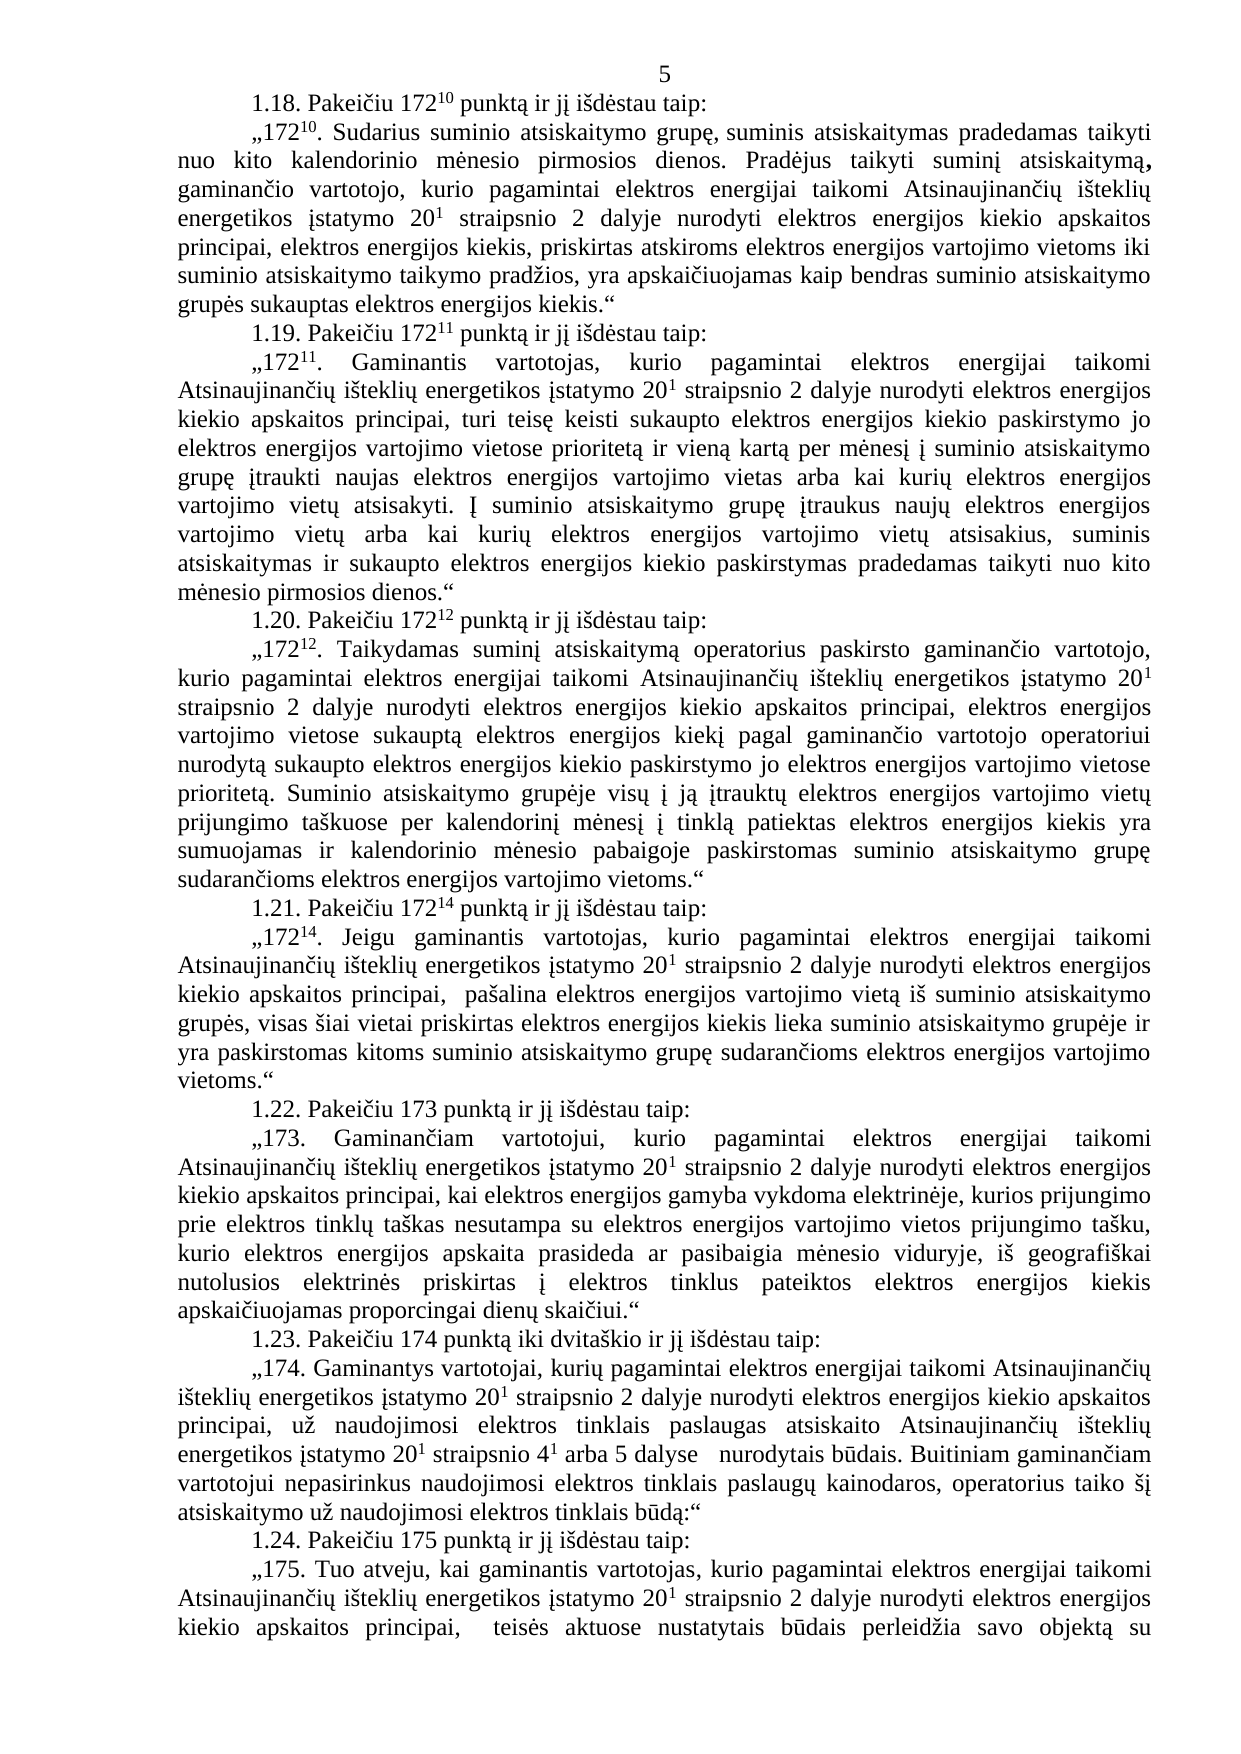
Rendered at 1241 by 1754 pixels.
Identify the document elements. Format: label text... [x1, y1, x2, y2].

text „174. Gaminantys vartotojai, kurių pagamintai elektros energijai taikomi Atsinaujinančių išteklių energetikos įstatymo 201 straipsnio 2 dalyje nurodyti elektros energijos kiekio apskaitos principai, už naudojimosi elektros tinklais paslaugas atsiskaito Atsinaujinančių išteklių energetikos įstatymo 201 straipsnio 41 arba 5 dalyse nurodytais būdais. Buitiniam gaminančiam vartotojui nepasirinkus naudojimosi elektros tinklais paslaugų kainodaros, operatorius taiko šį atsiskaitymo už naudojimosi elektros tinklais būdą:“ [177, 1353, 1152, 1525]
text 1.20. Pakeičiu 17212 punktą ir jį išdėstau taip: [177, 605, 1152, 634]
text „17214. Jeigu gaminantis vartotojas, kurio pagamintai elektros energijai taikomi Atsinaujinančių išteklių energetikos įstatymo 201 straipsnio 2 dalyje nurodyti elektros energijos kiekio apskaitos principai, pašalina elektros energijos vartojimo vietą iš suminio atsiskaitymo grupės, visas šiai vietai priskirtas elektros energijos kiekis lieka suminio atsiskaitymo grupėje ir yra paskirstomas kitoms suminio atsiskaitymo grupę sudarančioms elektros energijos vartojimo vietoms.“ [177, 922, 1152, 1094]
text 1.18. Pakeičiu 17210 punktą ir jį išdėstau taip: [177, 88, 1152, 117]
text 1.19. Pakeičiu 17211 punktą ir jį išdėstau taip: [177, 318, 1152, 347]
text 1.22. Pakeičiu 173 punktą ir jį išdėstau taip: [177, 1094, 1152, 1123]
text „17210. Sudarius suminio atsiskaitymo grupę, suminis atsiskaitymas pradedamas taikyti nuo kito kalendorinio mėnesio pirmosios dienos. Pradėjus taikyti suminį atsiskaitymą, gaminančio vartotojo, kurio pagamintai elektros energijai taikomi Atsinaujinančių išteklių energetikos įstatymo 201 straipsnio 2 dalyje nurodyti elektros energijos kiekio apskaitos principai, elektros energijos kiekis, priskirtas atskiroms elektros energijos vartojimo vietoms iki suminio atsiskaitymo taikymo pradžios, yra apskaičiuojamas kaip bendras suminio atsiskaitymo grupės sukauptas elektros energijos kiekis.“ [177, 117, 1152, 318]
text 1.23. Pakeičiu 174 punktą iki dvitaškio ir jį išdėstau taip: [177, 1324, 1152, 1353]
text 1.21. Pakeičiu 17214 punktą ir jį išdėstau taip: [177, 893, 1152, 922]
text „17212. Taikydamas suminį atsiskaitymą operatorius paskirsto gaminančio vartotojo, kurio pagamintai elektros energijai taikomi Atsinaujinančių išteklių energetikos įstatymo 201 straipsnio 2 dalyje nurodyti elektros energijos kiekio apskaitos principai, elektros energijos vartojimo vietose sukauptą elektros energijos kiekį pagal gaminančio vartotojo operatoriui nurodytą sukaupto elektros energijos kiekio paskirstymo jo elektros energijos vartojimo vietose prioritetą. Suminio atsiskaitymo grupėje visų į ją įtrauktų elektros energijos vartojimo vietų prijungimo taškuose per kalendorinį mėnesį į tinklą patiektas elektros energijos kiekis yra sumuojamas ir kalendorinio mėnesio pabaigoje paskirstomas suminio atsiskaitymo grupę sudarančioms elektros energijos vartojimo vietoms.“ [177, 634, 1152, 893]
text „17211. Gaminantis vartotojas, kurio pagamintai elektros energijai taikomi Atsinaujinančių išteklių energetikos įstatymo 201 straipsnio 2 dalyje nurodyti elektros energijos kiekio apskaitos principai, turi teisę keisti sukaupto elektros energijos kiekio paskirstymo jo elektros energijos vartojimo vietose prioritetą ir vieną kartą per mėnesį į suminio atsiskaitymo grupę įtraukti naujas elektros energijos vartojimo vietas arba kai kurių elektros energijos vartojimo vietų atsisakyti. Į suminio atsiskaitymo grupę įtraukus naujų elektros energijos vartojimo vietų arba kai kurių elektros energijos vartojimo vietų atsisakius, suminis atsiskaitymas ir sukaupto elektros energijos kiekio paskirstymas pradedamas taikyti nuo kito mėnesio pirmosios dienos.“ [177, 347, 1152, 605]
text „173. Gaminančiam vartotojui, kurio pagamintai elektros energijai taikomi Atsinaujinančių išteklių energetikos įstatymo 201 straipsnio 2 dalyje nurodyti elektros energijos kiekio apskaitos principai, kai elektros energijos gamyba vykdoma elektrinėje, kurios prijungimo prie elektros tinklų taškas nesutampa su elektros energijos vartojimo vietos prijungimo tašku, kurio elektros energijos apskaita prasideda ar pasibaigia mėnesio viduryje, iš geografiškai nutolusios elektrinės priskirtas į elektros tinklus pateiktos elektros energijos kiekis apskaičiuojamas proporcingai dienų skaičiui.“ [177, 1123, 1152, 1324]
text „175. Tuo atveju, kai gaminantis vartotojas, kurio pagamintai elektros energijai taikomi Atsinaujinančių išteklių energetikos įstatymo 201 straipsnio 2 dalyje nurodyti elektros energijos kiekio apskaitos principai, teisės aktuose nustatytais būdais perleidžia savo objektą su [177, 1554, 1152, 1640]
text 1.24. Pakeičiu 175 punktą ir jį išdėstau taip: [177, 1525, 1152, 1554]
